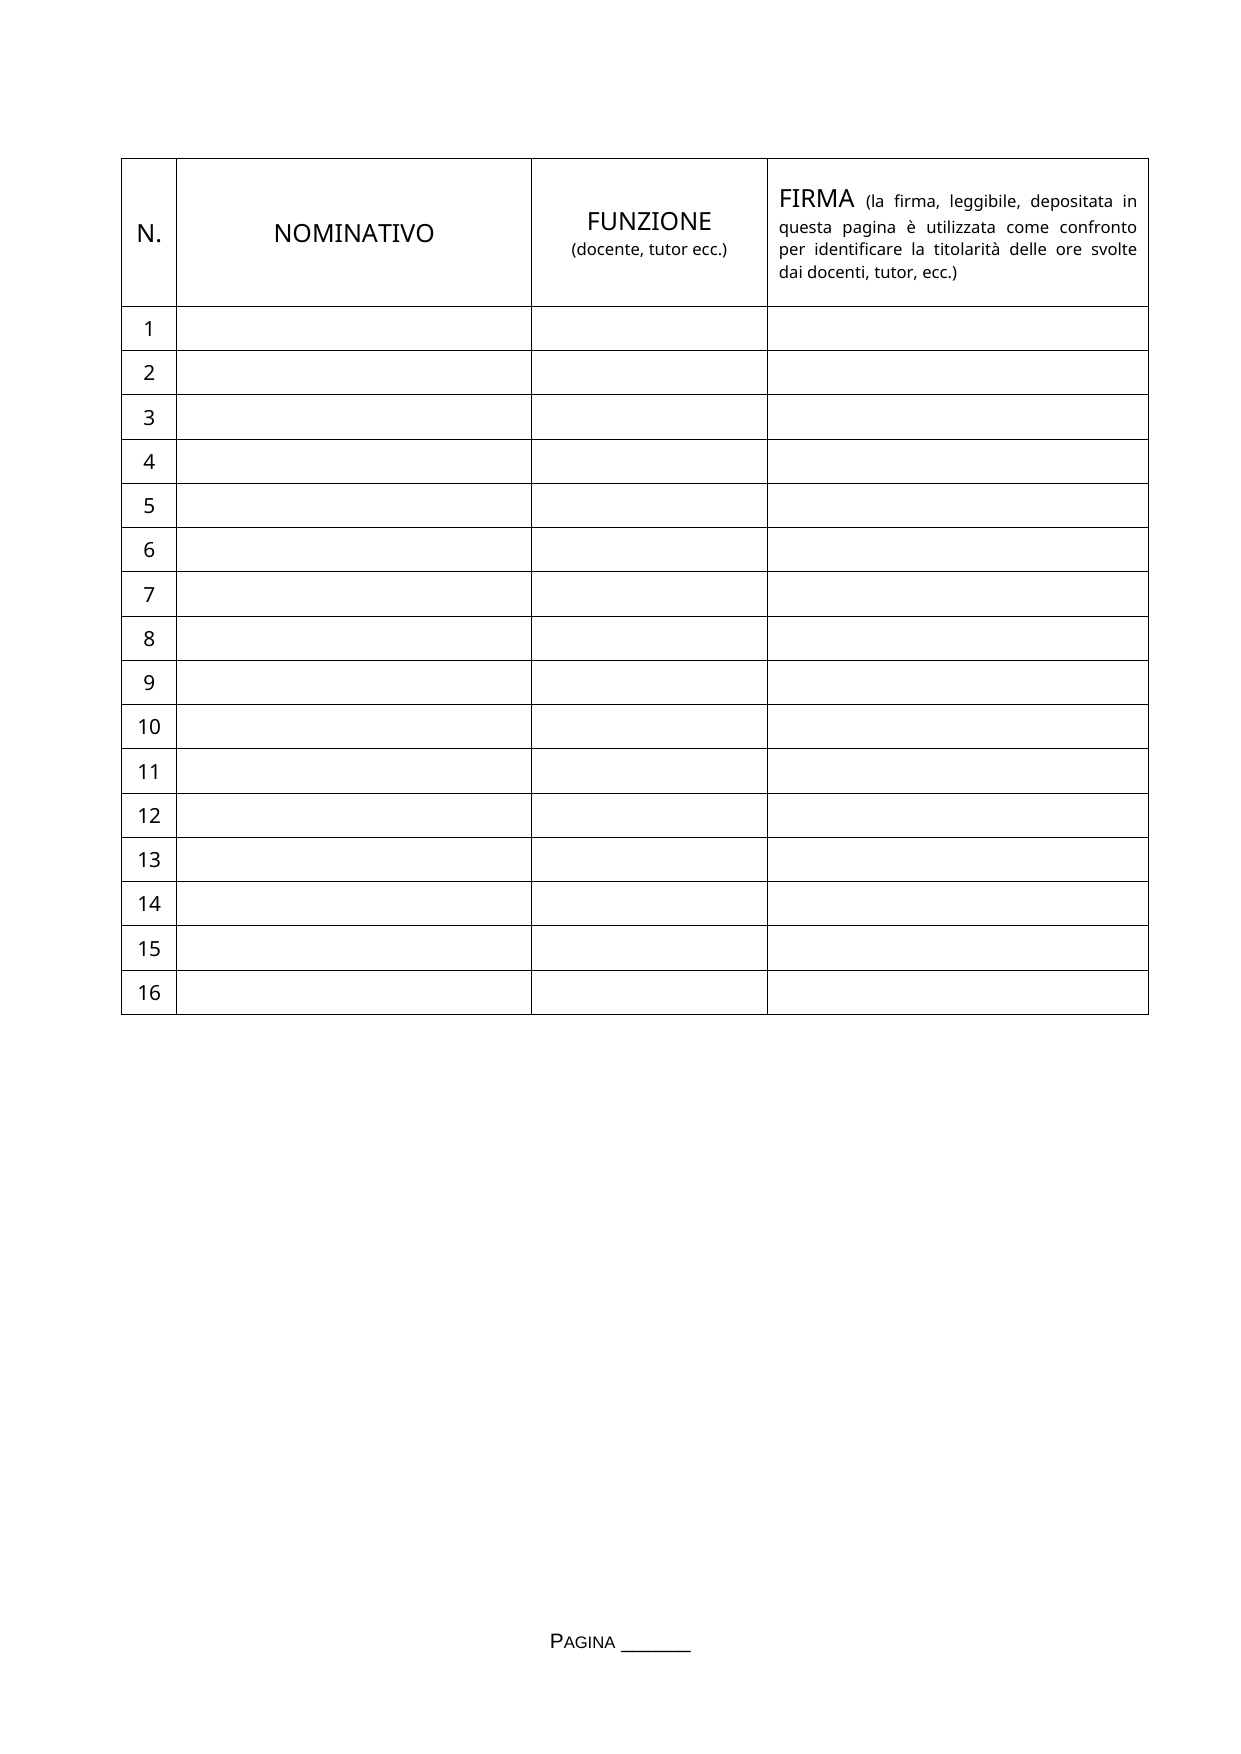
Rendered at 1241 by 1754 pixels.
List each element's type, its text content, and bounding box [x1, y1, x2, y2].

table_cell [177, 882, 531, 925]
table_cell [532, 617, 767, 660]
table_cell [177, 572, 531, 616]
table_cell 5 [122, 484, 176, 527]
table_cell 3 [122, 395, 176, 438]
table_header FUNZIONE (docente, tutor ecc.) [532, 159, 767, 306]
table_cell 1 [122, 307, 176, 350]
table_cell [177, 971, 531, 1014]
table_cell [532, 440, 767, 483]
table_cell [177, 440, 531, 483]
table_cell [177, 926, 531, 970]
table_cell 14 [122, 882, 176, 925]
table_cell 4 [122, 440, 176, 483]
table_cell [768, 705, 1148, 748]
table_cell [768, 661, 1148, 704]
table_cell [532, 572, 767, 616]
table_cell [768, 838, 1148, 881]
table_cell [177, 794, 531, 837]
table_cell [177, 838, 531, 881]
table_cell [768, 440, 1148, 483]
table_cell [177, 351, 531, 394]
text Pagina ______ [133, 1629, 1107, 1653]
table_cell 2 [122, 351, 176, 394]
table_cell [532, 838, 767, 881]
table_cell [768, 794, 1148, 837]
table_cell [768, 971, 1148, 1014]
table_cell [177, 661, 531, 704]
table_cell [768, 882, 1148, 925]
table_cell [768, 395, 1148, 438]
table_cell [768, 572, 1148, 616]
table_cell [532, 749, 767, 793]
table_cell [768, 926, 1148, 970]
table_cell [532, 882, 767, 925]
table_cell [768, 617, 1148, 660]
table_cell [532, 528, 767, 571]
table_cell [532, 351, 767, 394]
table_cell 12 [122, 794, 176, 837]
table_cell [532, 794, 767, 837]
table_cell [768, 749, 1148, 793]
table_cell 15 [122, 926, 176, 970]
table_header NOMINATIVO [177, 159, 531, 306]
table_cell 16 [122, 971, 176, 1014]
table_cell [177, 705, 531, 748]
table_header FIRMA (la firma, leggibile, depositata in questa pagina è utilizzata come confronto per identificare la titolarità delle ore svolte dai docenti, tutor, ecc.) [768, 159, 1148, 306]
table_cell [177, 307, 531, 350]
table_header N. [122, 159, 176, 306]
table_cell [768, 351, 1148, 394]
table_cell [532, 926, 767, 970]
table_cell [768, 307, 1148, 350]
table_cell [532, 307, 767, 350]
table_cell 9 [122, 661, 176, 704]
table_cell [532, 484, 767, 527]
table_cell [177, 528, 531, 571]
table_cell [532, 971, 767, 1014]
table_cell [532, 395, 767, 438]
table_cell 10 [122, 705, 176, 748]
table_cell 13 [122, 838, 176, 881]
table_cell 6 [122, 528, 176, 571]
table_cell [768, 484, 1148, 527]
table_cell [177, 749, 531, 793]
table_cell 11 [122, 749, 176, 793]
table_cell [177, 484, 531, 527]
table_cell [768, 528, 1148, 571]
table_cell [177, 617, 531, 660]
table_cell [532, 705, 767, 748]
table_cell 7 [122, 572, 176, 616]
table_cell [532, 661, 767, 704]
table_cell [177, 395, 531, 438]
table_cell 8 [122, 617, 176, 660]
